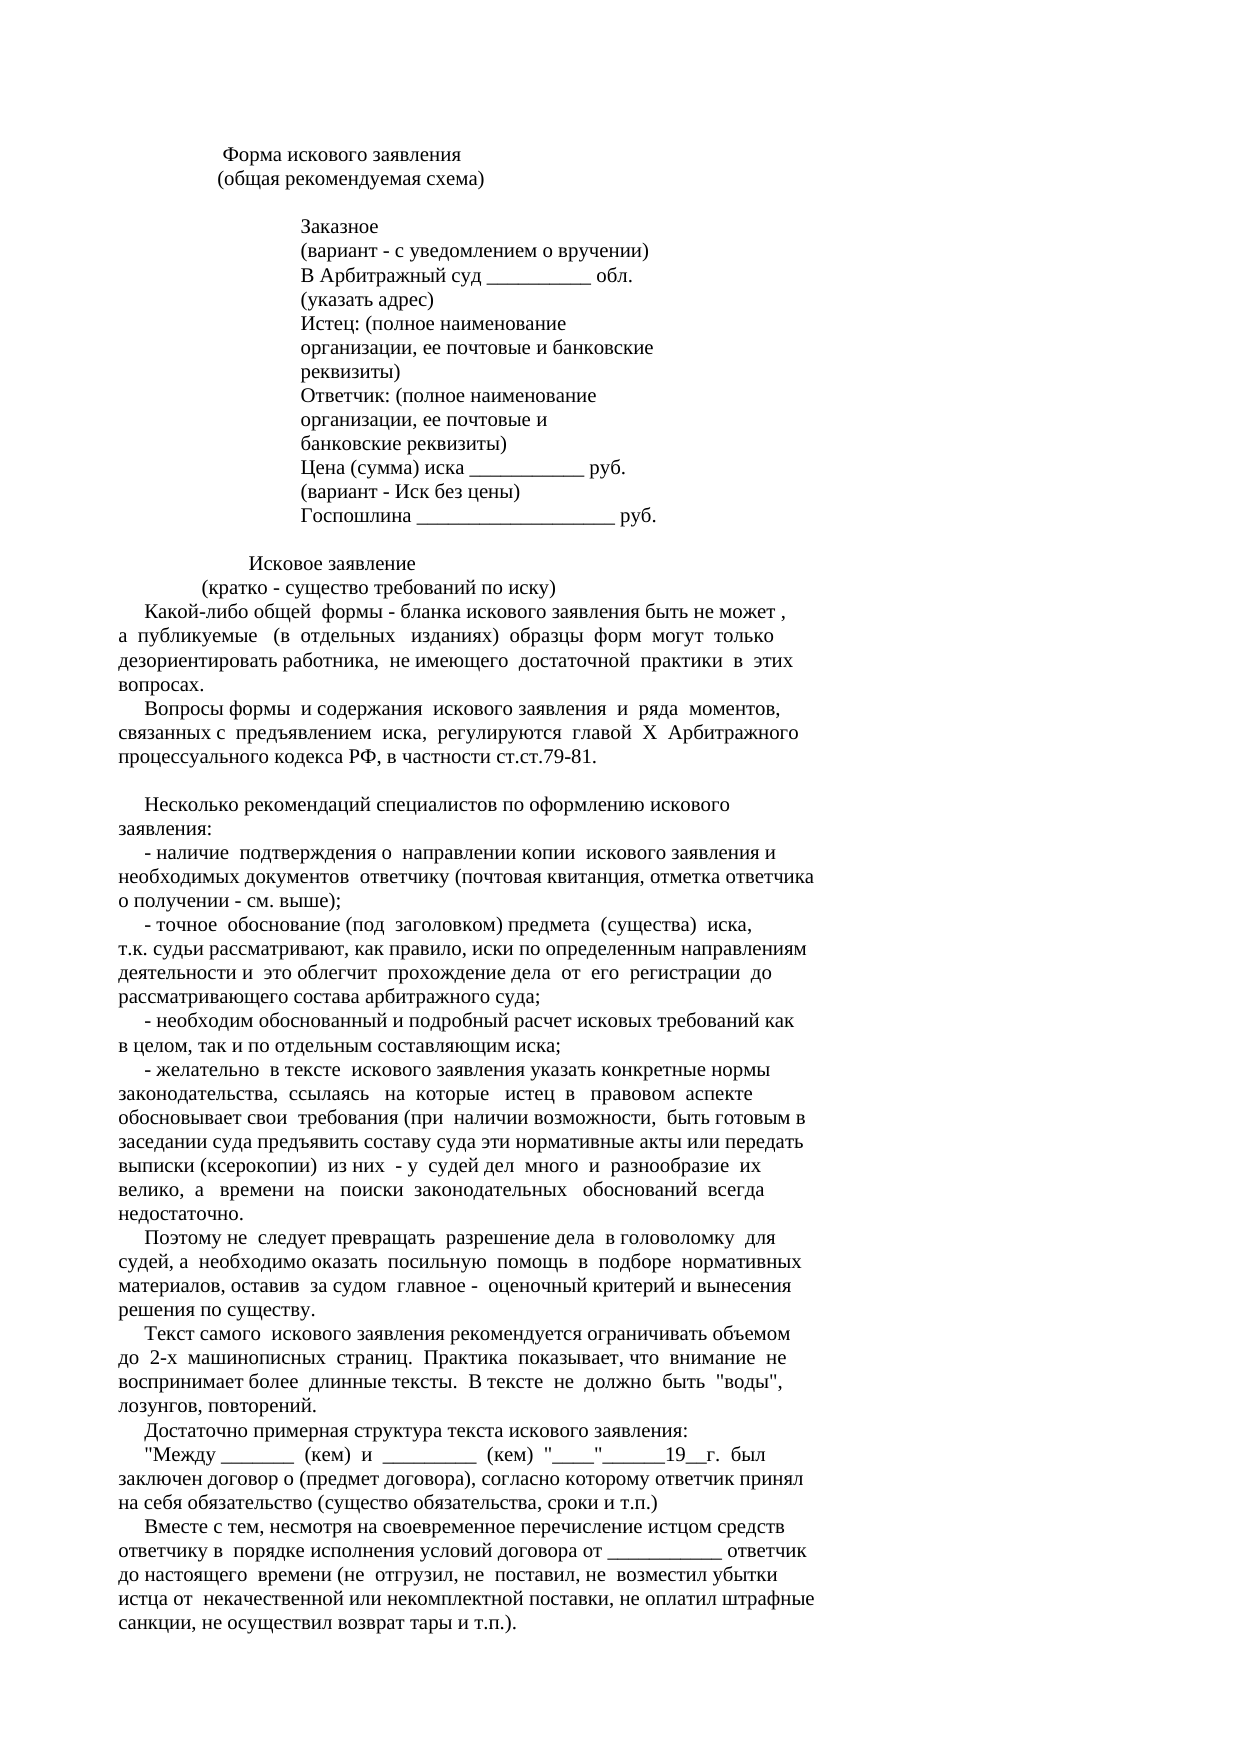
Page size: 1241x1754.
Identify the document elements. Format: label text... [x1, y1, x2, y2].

text на себя обязательство (существо обязательства, сроки и т.п.) [118, 1490, 1122, 1514]
text Исковое заявление [118, 551, 1122, 575]
text в целом, так и по отдельным составляющим иска; [118, 1032, 1122, 1057]
text процессуального кодекса РФ, в частности ст.ст.79-81. [118, 744, 1122, 768]
text истца от некачественной или некомплектной поставки, не оплатил штрафные [118, 1586, 1122, 1610]
text Какой-либо общей формы - бланка искового заявления быть не может , [118, 599, 1122, 623]
text (кратко - существо требований по иску) [118, 575, 1122, 599]
text Ответчик: (полное наименование [118, 383, 1122, 407]
text Форма искового заявления [118, 142, 1122, 166]
text выписки (ксерокопии) из них - у судей дел много и разнообразие их [118, 1153, 1122, 1177]
text Несколько рекомендаций специалистов по оформлению искового [118, 792, 1122, 816]
text "Между _______ (кем) и _________ (кем) "____"______19__г. был [118, 1442, 1122, 1466]
text организации, ее почтовые и [118, 407, 1122, 431]
text Госпошлина ___________________ руб. [118, 503, 1122, 527]
text вопросах. [118, 672, 1122, 696]
text т.к. судьи рассматривают, как правило, иски по определенным направлениям [118, 936, 1122, 960]
text Поэтому не следует превращать разрешение дела в головоломку для [118, 1225, 1122, 1249]
text организации, ее почтовые и банковские [118, 335, 1122, 359]
text заключен договор о (предмет договора), согласно которому ответчик принял [118, 1466, 1122, 1490]
text Текст самого искового заявления рекомендуется ограничивать объемом [118, 1321, 1122, 1345]
text - желательно в тексте искового заявления указать конкретные нормы [118, 1057, 1122, 1081]
text велико, а времени на поиски законодательных обоснований всегда [118, 1177, 1122, 1201]
text Заказное [118, 214, 1122, 238]
text лозунгов, повторений. [118, 1393, 1122, 1417]
text до 2-х машинописных страниц. Практика показывает, что внимание не [118, 1345, 1122, 1369]
text о получении - см. выше); [118, 888, 1122, 912]
text связанных с предъявлением иска, регулируются главой X Арбитражного [118, 720, 1122, 744]
text Цена (сумма) иска ___________ руб. [118, 455, 1122, 479]
text судей, а необходимо оказать посильную помощь в подборе нормативных [118, 1249, 1122, 1273]
text деятельности и это облегчит прохождение дела от его регистрации до [118, 960, 1122, 984]
text решения по существу. [118, 1297, 1122, 1321]
text воспринимает более длинные тексты. В тексте не должно быть "воды", [118, 1369, 1122, 1393]
text Вопросы формы и содержания искового заявления и ряда моментов, [118, 696, 1122, 720]
text необходимых документов ответчику (почтовая квитанция, отметка ответчика [118, 864, 1122, 888]
text до настоящего времени (не отгрузил, не поставил, не возместил убытки [118, 1562, 1122, 1586]
text дезориентировать работника, не имеющего достаточной практики в этих [118, 647, 1122, 672]
text (указать адрес) [118, 287, 1122, 311]
text материалов, оставив за судом главное - оценочный критерий и вынесения [118, 1273, 1122, 1297]
text (вариант - Иск без цены) [118, 479, 1122, 503]
text а публикуемые (в отдельных изданиях) образцы форм могут только [118, 623, 1122, 647]
text недостаточно. [118, 1201, 1122, 1225]
text санкции, не осуществил возврат тары и т.п.). [118, 1610, 1122, 1634]
text - необходим обоснованный и подробный расчет исковых требований как [118, 1008, 1122, 1032]
text (общая рекомендуемая схема) [118, 166, 1122, 190]
text рассматривающего состава арбитражного суда; [118, 984, 1122, 1008]
text - точное обоснование (под заголовком) предмета (существа) иска, [118, 912, 1122, 936]
text банковские реквизиты) [118, 431, 1122, 455]
text ответчику в порядке исполнения условий договора от ___________ ответчик [118, 1538, 1122, 1562]
text реквизиты) [118, 359, 1122, 383]
text заявления: [118, 816, 1122, 840]
text Вместе с тем, несмотря на своевременное перечисление истцом средств [118, 1514, 1122, 1538]
text законодательства, ссылаясь на которые истец в правовом аспекте [118, 1081, 1122, 1105]
text обосновывает свои требования (при наличии возможности, быть готовым в [118, 1105, 1122, 1129]
text Истец: (полное наименование [118, 311, 1122, 335]
text Достаточно примерная структура текста искового заявления: [118, 1417, 1122, 1442]
text (вариант - с уведомлением о вручении) [118, 238, 1122, 262]
text - наличие подтверждения о направлении копии искового заявления и [118, 840, 1122, 864]
text В Арбитражный суд __________ обл. [118, 262, 1122, 287]
text заседании суда предъявить составу суда эти нормативные акты или передать [118, 1129, 1122, 1153]
